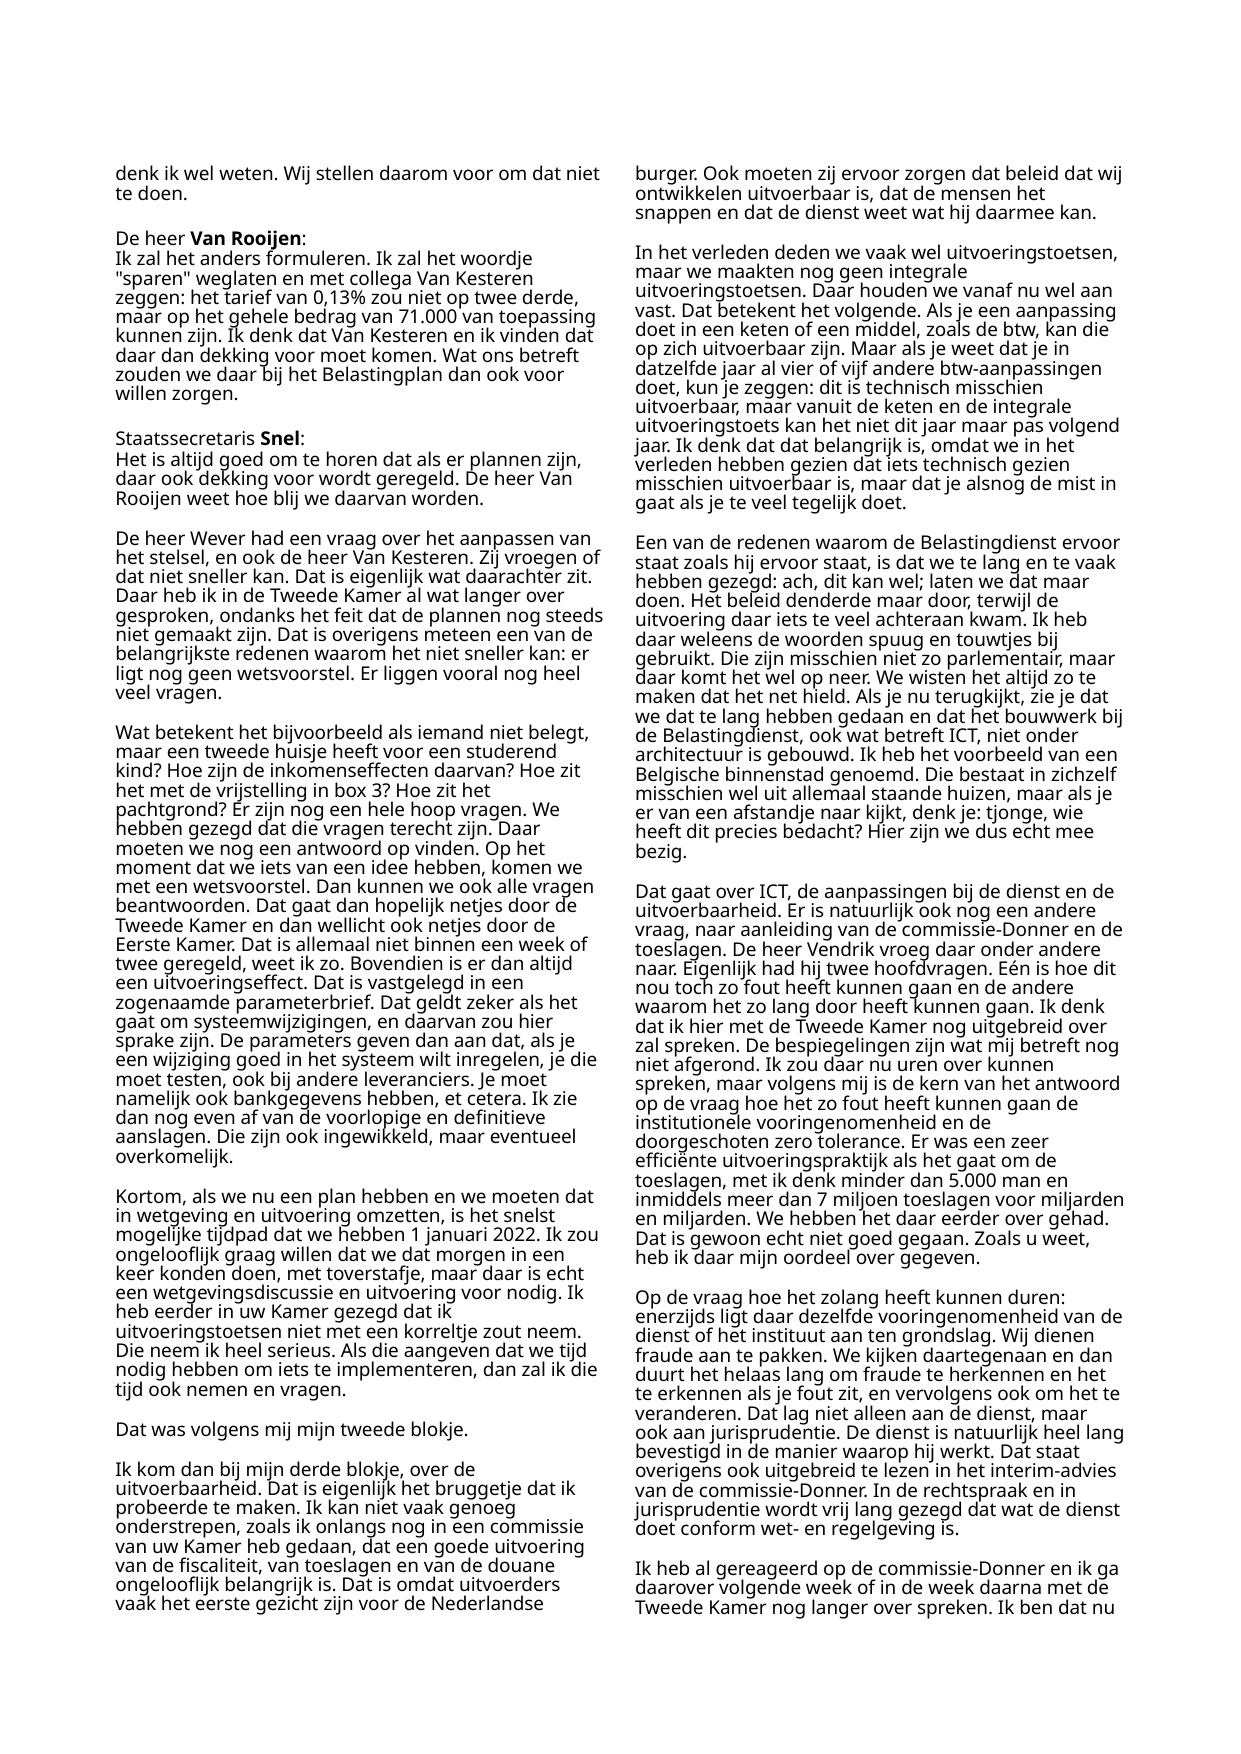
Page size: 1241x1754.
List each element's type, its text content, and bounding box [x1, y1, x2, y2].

text denk ik wel weten. Wij stellen daarom voor om dat niet te doen. [115, 165, 605, 204]
text Dat was volgens mij mijn tweede blokje. [115, 1421, 605, 1440]
text Ik zal het anders formuleren. Ik zal het woordje "sparen" weglaten en met collega Van Kesteren zeggen: het tarief van 0,13% zou niet op twee derde, maar op het gehele bedrag van 71.000 van toepassing kunnen zijn. Ik denk dat Van Kesteren en ik vinden dat daar dan dekking voor moet komen. Wat ons betreft zouden we daar bij het Belastingplan dan ook voor willen zorgen. [115, 250, 605, 404]
text Op de vraag hoe het zolang heeft kunnen duren: enerzijds ligt daar dezelfde vooringenomenheid van de dienst of het instituut aan ten grondslag. Wij dienen fraude aan te pakken. We kijken daartegenaan en dan duurt het helaas lang om fraude te herkennen en het te erkennen als je fout zit, en vervolgens ook om het te veranderen. Dat lag niet alleen aan de dienst, maar ook aan jurisprudentie. De dienst is natuurlijk heel lang bevestigd in de manier waarop hij werkt. Dat staat overigens ook uitgebreid te lezen in het interim-advies van de commissie-Donner. In de rechtspraak en in jurisprudentie wordt vrij lang gezegd dat wat de dienst doet conform wet- en regelgeving is. [635, 1289, 1125, 1539]
text De heer Van Rooijen: [115, 225, 605, 250]
text Een van de redenen waarom de Belastingdienst ervoor staat zoals hij ervoor staat, is dat we te lang en te vaak hebben gezegd: ach, dit kan wel; laten we dat maar doen. Het beleid denderde maar door, terwijl de uitvoering daar iets te veel achteraan kwam. Ik heb daar weleens de woorden spuug en touwtjes bij gebruikt. Die zijn misschien niet zo parlementair, maar daar komt het wel op neer. We wisten het altijd zo te maken dat het net hield. Als je nu terugkijkt, zie je dat we dat te lang hebben gedaan en dat het bouwwerk bij de Belastingdienst, ook wat betreft ICT, niet onder architectuur is gebouwd. Ik heb het voorbeeld van een Belgische binnenstad genoemd. Die bestaat in zichzelf misschien wel uit allemaal staande huizen, maar als je er van een afstandje naar kijkt, denk je: tjonge, wie heeft dit precies bedacht? Hier zijn we dus echt mee bezig. [635, 534, 1125, 862]
text Wat betekent het bijvoorbeeld als iemand niet belegt, maar een tweede huisje heeft voor een studerend kind? Hoe zijn de inkomenseffecten daarvan? Hoe zit het met de vrijstelling in box 3? Hoe zit het pachtgrond? Er zijn nog een hele hoop vragen. We hebben gezegd dat die vragen terecht zijn. Daar moeten we nog een antwoord op vinden. Op het moment dat we iets van een idee hebben, komen we met een wetsvoorstel. Dan kunnen we ook alle vragen beantwoorden. Dat gaat dan hopelijk netjes door de Tweede Kamer en dan wellicht ook netjes door de Eerste Kamer. Dat is allemaal niet binnen een week of twee geregeld, weet ik zo. Bovendien is er dan altijd een uitvoeringseffect. Dat is vastgelegd in een zogenaamde parameterbrief. Dat geldt zeker als het gaat om systeemwijzigingen, en daarvan zou hier sprake zijn. De parameters geven dan aan dat, als je een wijziging goed in het systeem wilt inregelen, je die moet testen, ook bij andere leveranciers. Je moet namelijk ook bankgegevens hebben, et cetera. Ik zie dan nog even af van de voorlopige en definitieve aanslagen. Die zijn ook ingewikkeld, maar eventueel overkomelijk. [115, 724, 605, 1167]
text Ik kom dan bij mijn derde blokje, over de uitvoerbaarheid. Dat is eigenlijk het bruggetje dat ik probeerde te maken. Ik kan niet vaak genoeg onderstrepen, zoals ik onlangs nog in een commissie van uw Kamer heb gedaan, dat een goede uitvoering van de fiscaliteit, van toeslagen en van de douane ongelooflijk belangrijk is. Dat is omdat uitvoerders vaak het eerste gezicht zijn voor de Nederlandse [115, 1461, 605, 1615]
text De heer Wever had een vraag over het aanpassen van het stelsel, en ook de heer Van Kesteren. Zij vroegen of dat niet sneller kan. Dat is eigenlijk wat daarachter zit. Daar heb ik in de Tweede Kamer al wat langer over gesproken, ondanks het feit dat de plannen nog steeds niet gemaakt zijn. Dat is overigens meteen een van de belangrijkste redenen waarom het niet sneller kan: er ligt nog geen wetsvoorstel. Er liggen vooral nog heel veel vragen. [115, 530, 605, 703]
text Ik heb al gereageerd op de commissie-Donner en ik ga daarover volgende week of in de week daarna met de Tweede Kamer nog langer over spreken. Ik ben dat nu [635, 1560, 1125, 1618]
text Het is altijd goed om te horen dat als er plannen zijn, daar ook dekking voor wordt geregeld. De heer Van Rooijen weet hoe blij we daarvan worden. [115, 451, 605, 509]
text Kortom, als we nu een plan hebben en we moeten dat in wetgeving en uitvoering omzetten, is het snelst mogelijke tijdpad dat we hebben 1 januari 2022. Ik zou ongelooflijk graag willen dat we dat morgen in een keer konden doen, met toverstafje, maar daar is echt een wetgevingsdiscussie en uitvoering voor nodig. Ik heb eerder in uw Kamer gezegd dat ik uitvoeringstoetsen niet met een korreltje zout neem. Die neem ik heel serieus. Als die aangeven dat we tijd nodig hebben om iets te implementeren, dan zal ik die tijd ook nemen en vragen. [115, 1188, 605, 1400]
text Staatssecretaris Snel: [115, 425, 605, 451]
text Dat gaat over ICT, de aanpassingen bij de dienst en de uitvoerbaarheid. Er is natuurlijk ook nog een andere vraag, naar aanleiding van de commissie-Donner en de toeslagen. De heer Vendrik vroeg daar onder andere naar. Eigenlijk had hij twee hoofdvragen. Eén is hoe dit nou toch zo fout heeft kunnen gaan en de andere waarom het zo lang door heeft kunnen gaan. Ik denk dat ik hier met de Tweede Kamer nog uitgebreid over zal spreken. De bespiegelingen zijn wat mij betreft nog niet afgerond. Ik zou daar nu uren over kunnen spreken, maar volgens mij is de kern van het antwoord op de vraag hoe het zo fout heeft kunnen gaan de institutionele vooringenomenheid en de doorgeschoten zero tolerance. Er was een zeer efficiënte uitvoeringspraktijk als het gaat om de toeslagen, met ik denk minder dan 5.000 man en inmiddels meer dan 7 miljoen toeslagen voor miljarden en miljarden. We hebben het daar eerder over gehad. Dat is gewoon echt niet goed gegaan. Zoals u weet, heb ik daar mijn oordeel over gegeven. [635, 883, 1125, 1268]
text burger. Ook moeten zij ervoor zorgen dat beleid dat wij ontwikkelen uitvoerbaar is, dat de mensen het snappen en dat de dienst weet wat hij daarmee kan. [635, 165, 1125, 223]
text In het verleden deden we vaak wel uitvoeringstoetsen, maar we maakten nog geen integrale uitvoeringstoetsen. Daar houden we vanaf nu wel aan vast. Dat betekent het volgende. Als je een aanpassing doet in een keten of een middel, zoals de btw, kan die op zich uitvoerbaar zijn. Maar als je weet dat je in datzelfde jaar al vier of vijf andere btw-aanpassingen doet, kun je zeggen: dit is technisch misschien uitvoerbaar, maar vanuit de keten en de integrale uitvoeringstoets kan het niet dit jaar maar pas volgend jaar. Ik denk dat dat belangrijk is, omdat we in het verleden hebben gezien dat iets technisch gezien misschien uitvoerbaar is, maar dat je alsnog de mist in gaat als je te veel tegelijk doet. [635, 244, 1125, 514]
